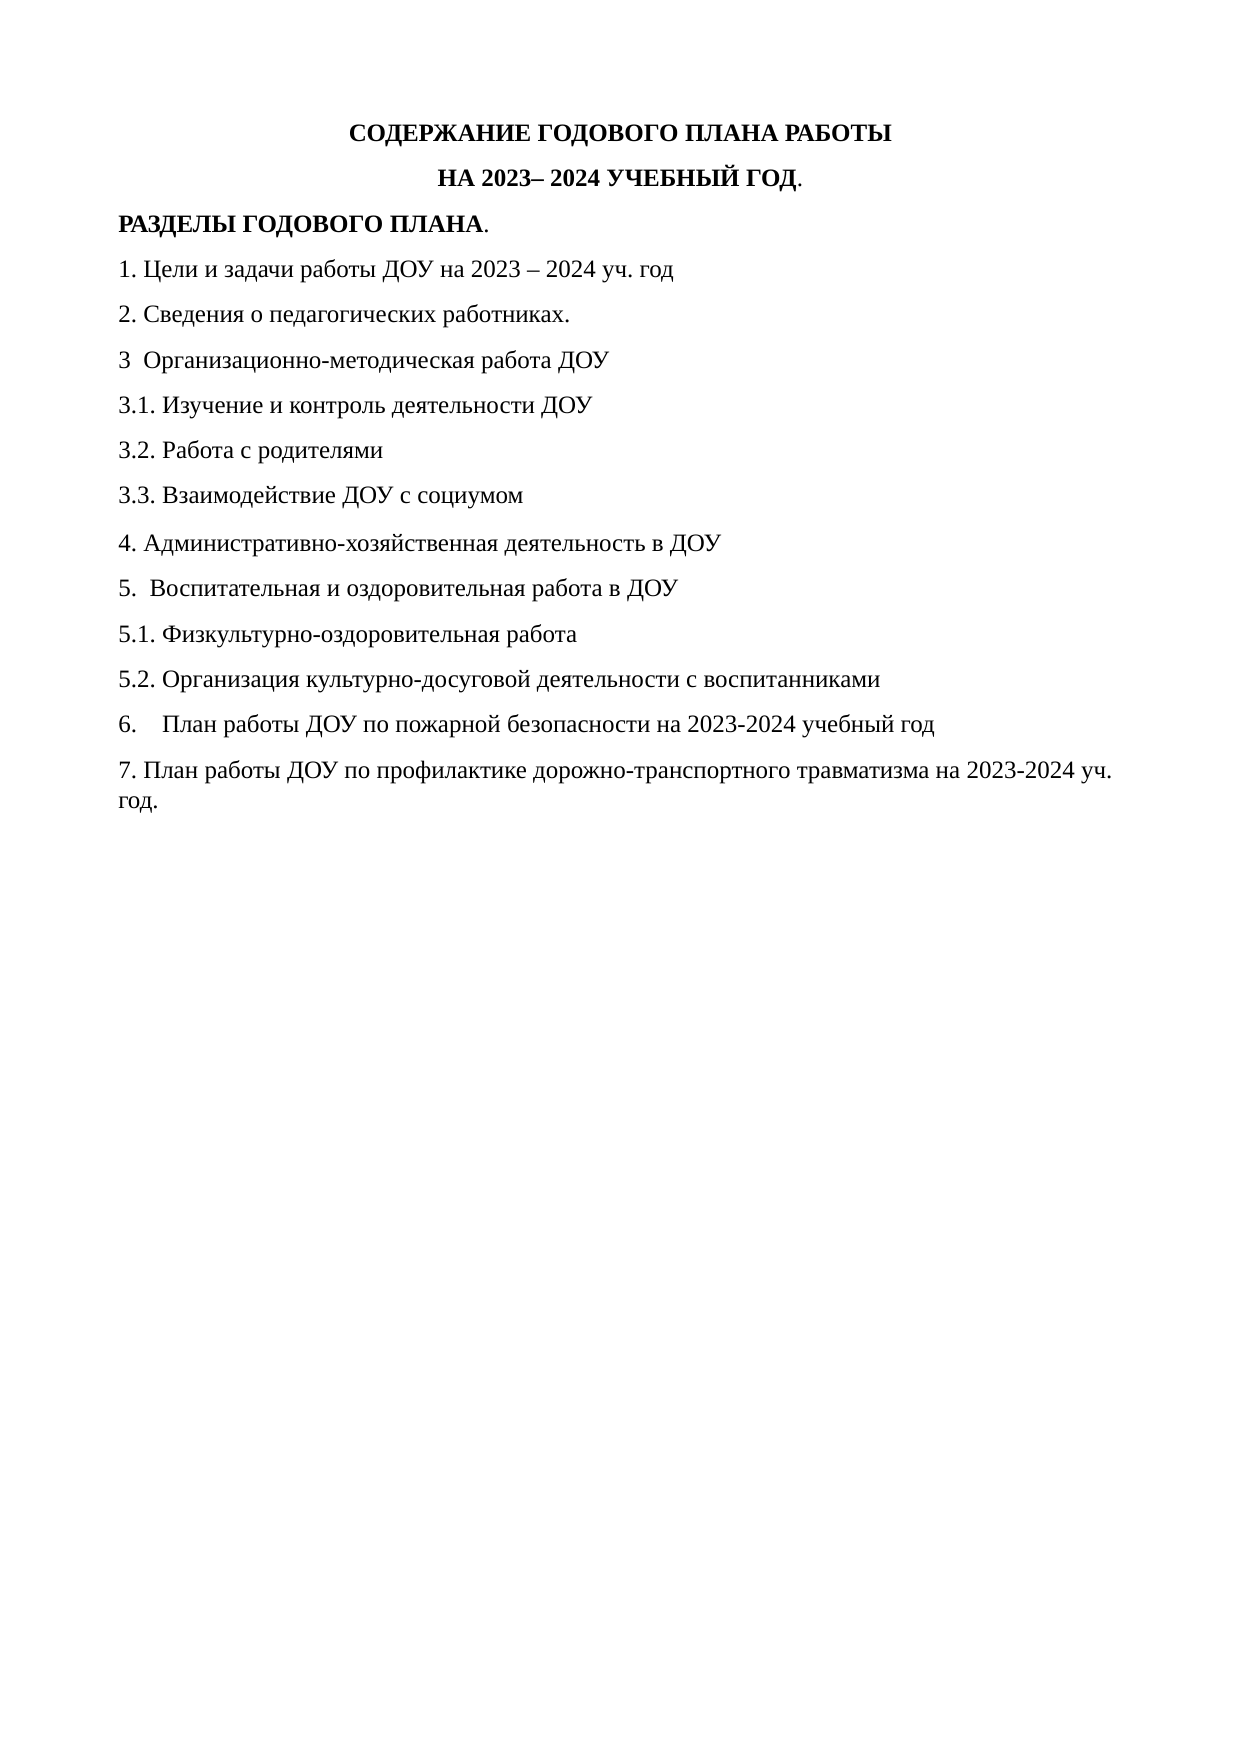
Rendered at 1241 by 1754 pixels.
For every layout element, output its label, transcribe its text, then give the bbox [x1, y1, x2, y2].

text 5. Воспитательная и оздоровительная работа в ДОУ [118, 573, 1122, 602]
text 7. План работы ДОУ по профилактике дорожно-транспортного травматизма на 2023-2024 уч. год. [118, 755, 1122, 814]
text 3 Организационно-методическая работа ДОУ [118, 345, 1122, 373]
text 3.2. Работа с родителями [118, 435, 1122, 464]
text 3.1. Изучение и контроль деятельности ДОУ [118, 390, 1122, 419]
text СОДЕРЖАНИЕ ГОДОВОГО ПЛАНА РАБОТЫ [118, 118, 1122, 147]
text 2. Сведения о педагогических работниках. [118, 299, 1122, 328]
text 6. План работы ДОУ по пожарной безопасности на 2023-2024 учебный год [118, 709, 1122, 738]
text 4. Административно-хозяйственная деятельность в ДОУ [118, 528, 1122, 557]
text 5.2. Организация культурно-досуговой деятельности с воспитанниками [118, 664, 1122, 693]
text 5.1. Физкультурно-оздоровительная работа [118, 619, 1122, 648]
text НА 2023– 2024 УЧЕБНЫЙ ГОД. [118, 163, 1122, 192]
text 1. Цели и задачи работы ДОУ на 2023 – 2024 уч. год [118, 254, 1122, 283]
text РАЗДЕЛЫ ГОДОВОГО ПЛАНА. [118, 209, 1122, 237]
text 3.3. Взаимодействие ДОУ с социумом [118, 481, 1122, 509]
